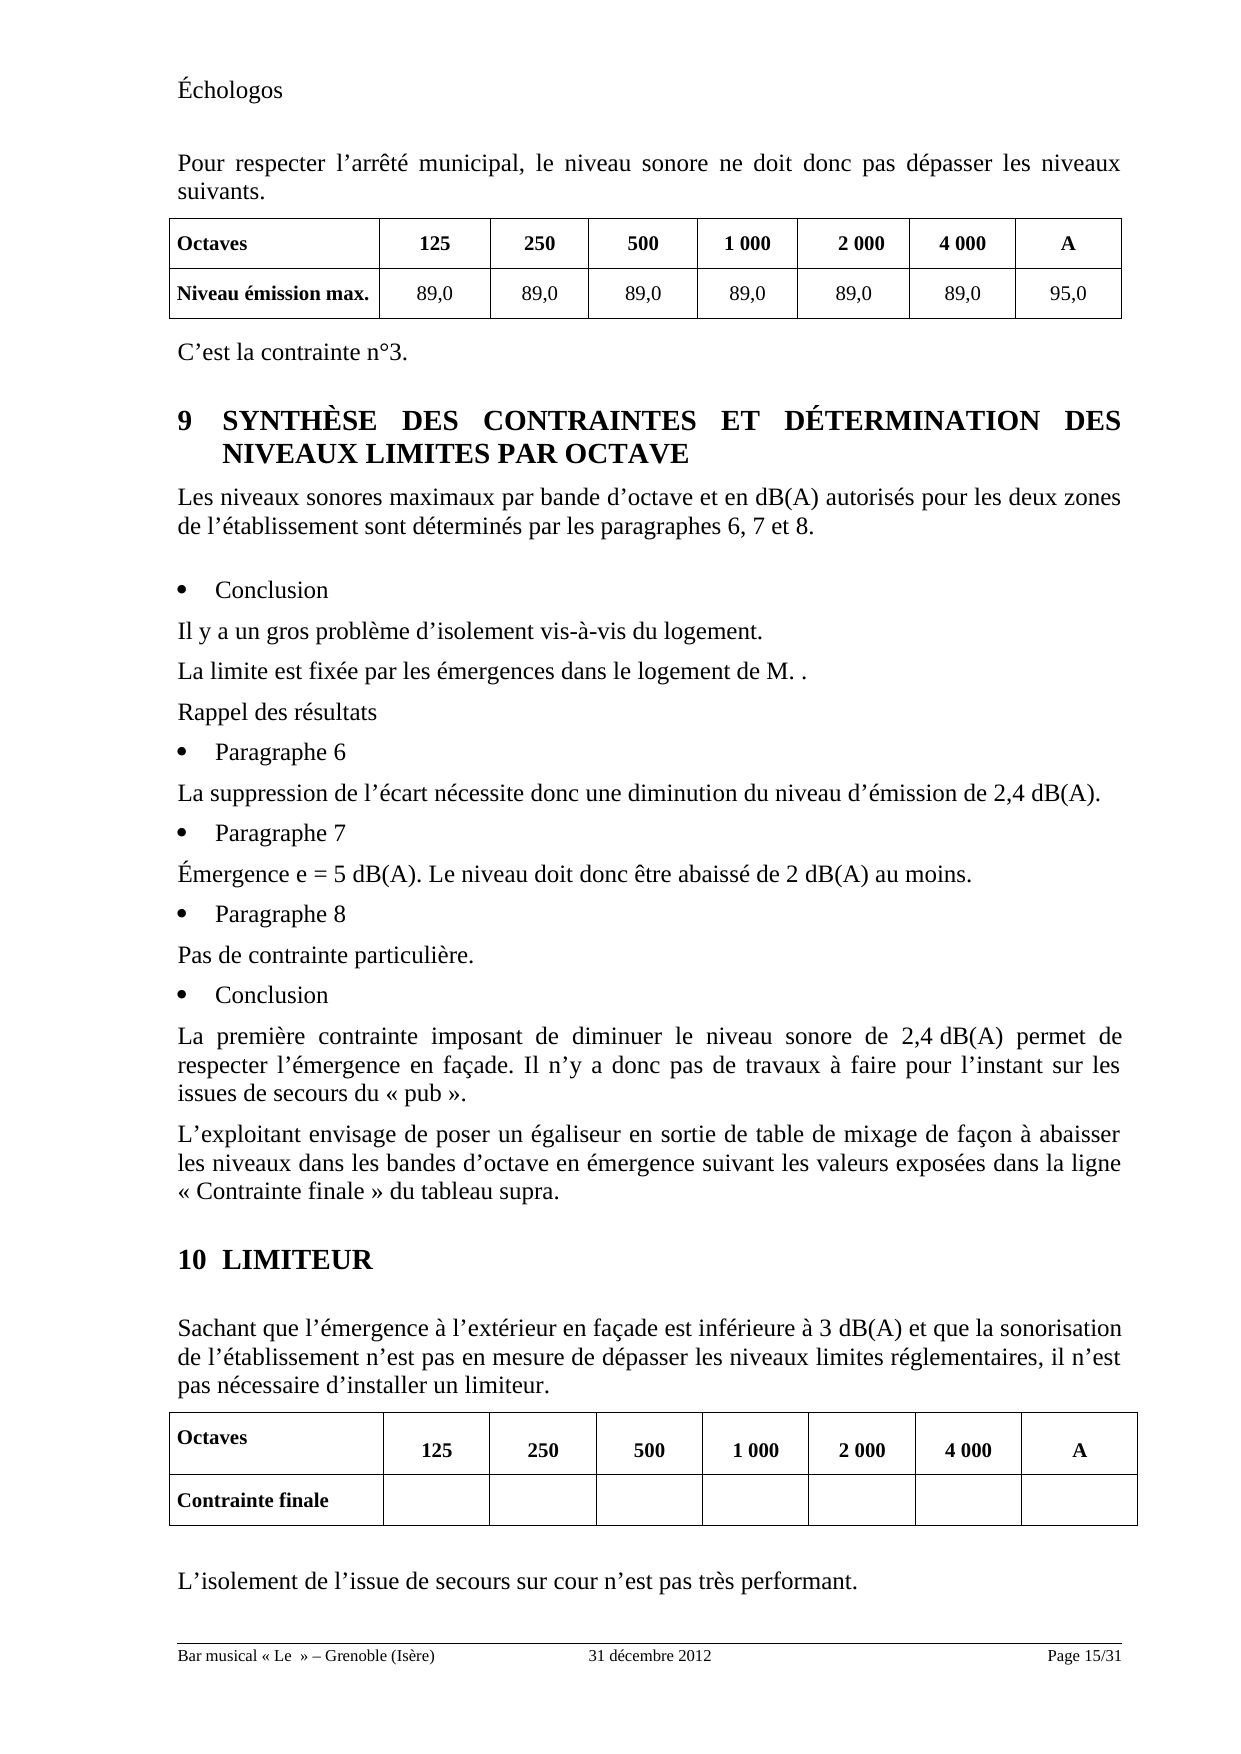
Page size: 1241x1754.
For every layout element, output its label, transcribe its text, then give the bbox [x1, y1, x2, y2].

subtitle Synthèse des contraintes et détermination des niveaux limites par octave [177, 403, 1122, 470]
table_cell [809, 1475, 915, 1524]
table_cell 89,0 [589, 269, 697, 318]
table_header 4 000 [916, 1413, 1021, 1474]
table_header 500 [597, 1413, 702, 1474]
table_header A [1022, 1413, 1137, 1474]
table_cell 89,0 [798, 269, 909, 318]
text C’est la contrainte n°3. [177, 337, 1122, 365]
table_cell [384, 1475, 489, 1524]
text L’isolement de l’issue de secours sur cour n’est pas très performant. [177, 1566, 1122, 1595]
table_cell Niveau émission max. [170, 269, 379, 318]
table_cell 89,0 [910, 269, 1015, 318]
table_header 4 000 [910, 219, 1015, 268]
text Sachant que l’émergence à l’extérieur en façade est inférieure à 3 dB(A) et que la sonorisation de l’établissement n’est pas en mesure de dépasser les niveaux limites réglementaires, il n’est pas nécessaire d’installer un limiteur. [177, 1313, 1122, 1399]
table_header Octaves [170, 219, 379, 268]
table_header 2 000 [809, 1413, 915, 1474]
table_header 1 000 [703, 1413, 808, 1474]
table_cell [703, 1475, 808, 1524]
text Rappel des résultats [177, 697, 1122, 726]
table_header Octaves [170, 1413, 383, 1474]
list Conclusion [177, 575, 1122, 604]
list Paragraphe 7 [177, 818, 1122, 847]
table_cell [916, 1475, 1021, 1524]
text Pour respecter l’arrêté municipal, le niveau sonore ne doit donc pas dépasser les niveaux suivants. [177, 148, 1122, 205]
table_cell [490, 1475, 596, 1524]
table_cell 95,0 [1016, 269, 1121, 318]
text La première contrainte imposant de diminuer le niveau sonore de 2,4 dB(A) permet de respecter l’émergence en façade. Il n’y a donc pas de travaux à faire pour l’instant sur les issues de secours du « pub ». [177, 1021, 1122, 1107]
text Émergence e = 5 dB(A). Le niveau doit donc être abaissé de 2 dB(A) au moins. [177, 859, 1122, 888]
list Paragraphe 8 [177, 899, 1122, 928]
text La limite est fixée par les émergences dans le logement de M. . [177, 656, 1122, 685]
table_cell 89,0 [491, 269, 588, 318]
table_cell Contrainte finale [170, 1475, 383, 1524]
table_header 125 [384, 1413, 489, 1474]
text Il y a un gros problème d’isolement vis-à-vis du logement. [177, 616, 1122, 644]
table_cell 89,0 [380, 269, 490, 318]
table_header 1 000 [698, 219, 797, 268]
list Paragraphe 6 [177, 737, 1122, 766]
text Pas de contrainte particulière. [177, 940, 1122, 969]
table_header 250 [491, 219, 588, 268]
text L’exploitant envisage de poser un égaliseur en sortie de table de mixage de façon à abaisser les niveaux dans les bandes d’octave en émergence suivant les valeurs exposées dans la ligne « Contrainte finale » du tableau supra. [177, 1119, 1122, 1205]
table_header A [1016, 219, 1121, 268]
table_cell 89,0 [698, 269, 797, 318]
table_header 500 [589, 219, 697, 268]
table_header 2 000 [798, 219, 909, 268]
table_cell [1022, 1475, 1137, 1524]
text La suppression de l’écart nécessite donc une diminution du niveau d’émission de 2,4 dB(A). [177, 778, 1122, 807]
table_header 125 [380, 219, 490, 268]
table_header 250 [490, 1413, 596, 1474]
table_cell [597, 1475, 702, 1524]
subtitle LIMITEUR [177, 1242, 1122, 1276]
text Les niveaux sonores maximaux par bande d’octave et en dB(A) autorisés pour les deux zones de l’établissement sont déterminés par les paragraphes 6, 7 et 8. [177, 482, 1122, 540]
list Conclusion [177, 980, 1122, 1009]
